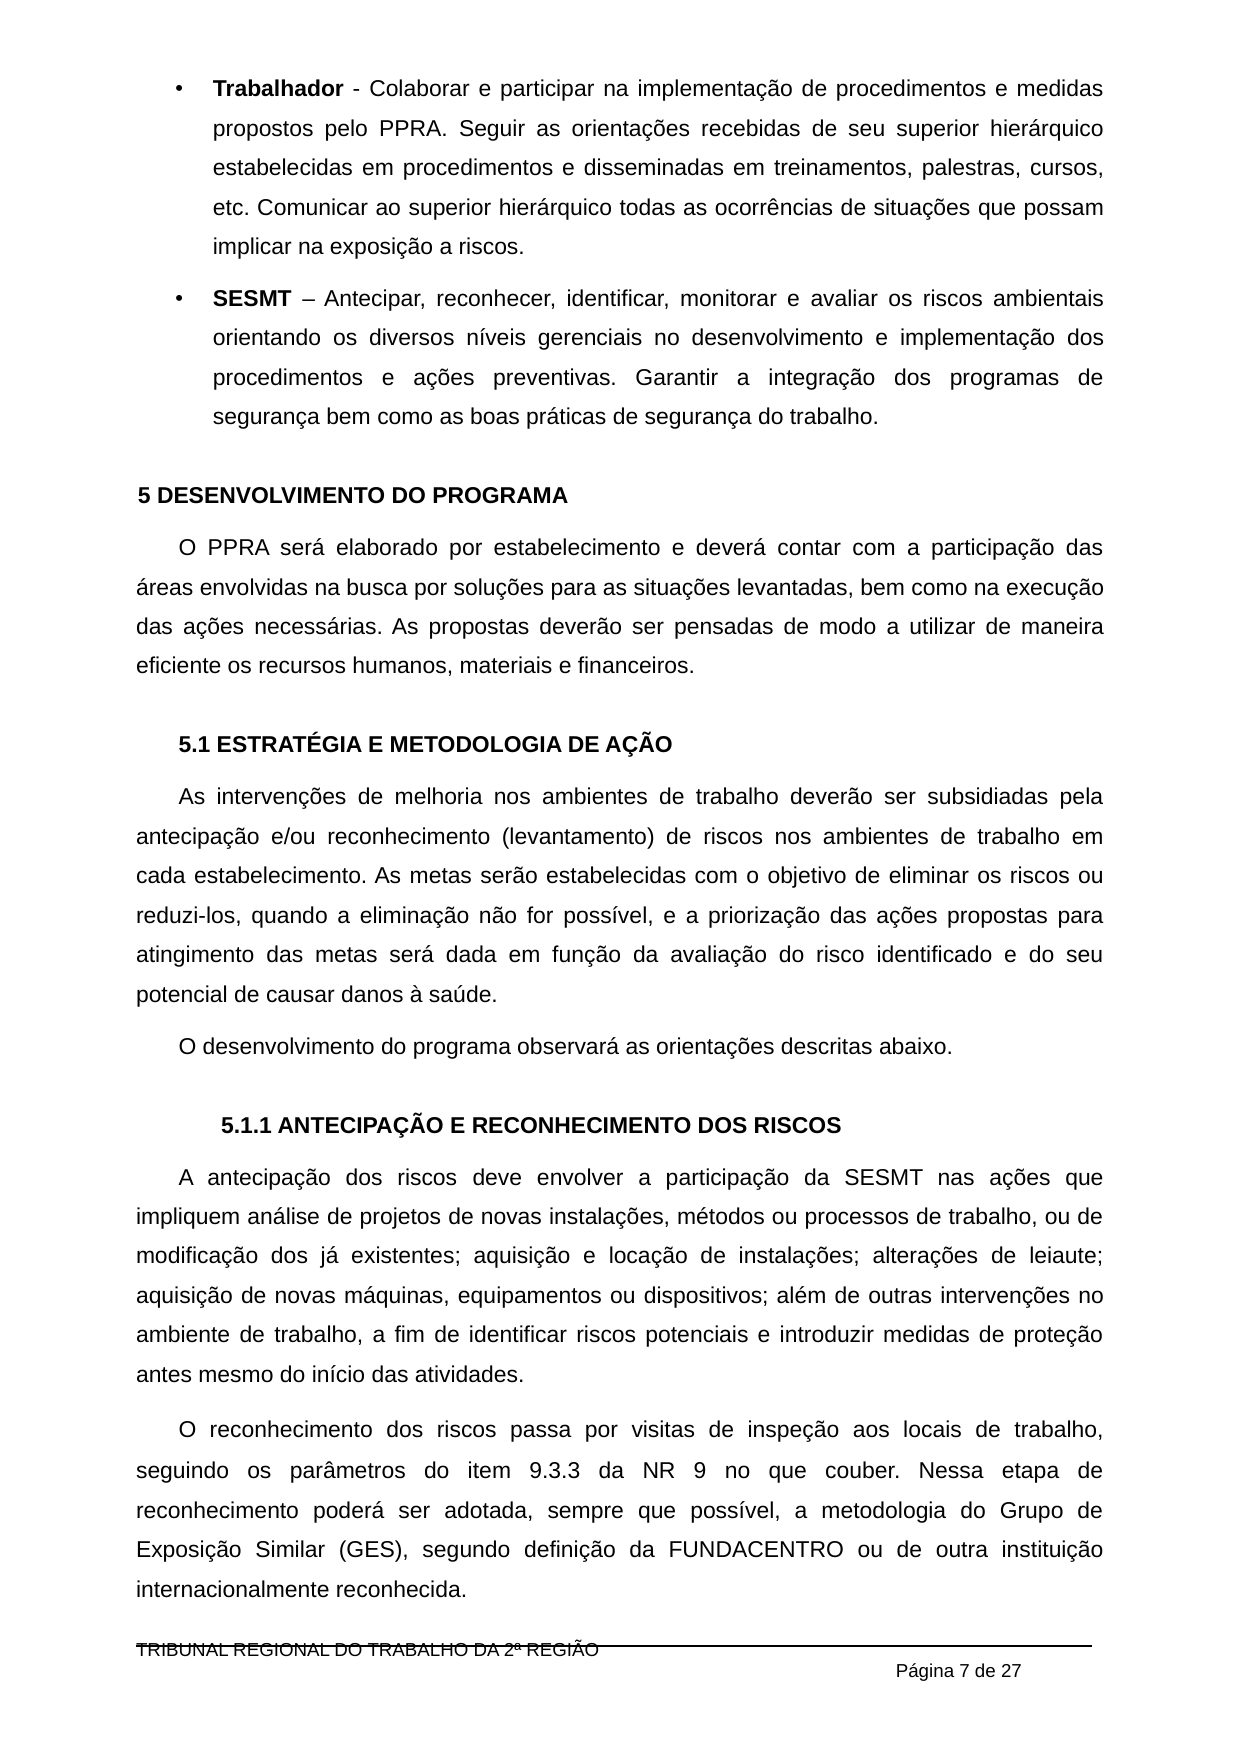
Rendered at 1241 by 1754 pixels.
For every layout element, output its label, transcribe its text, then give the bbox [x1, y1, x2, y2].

text 5 DESENVOLVIMENTO DO PROGRAMA [138, 482, 1104, 508]
text O PPRA será elaborado por estabelecimento e deverá contar com a participação das áreas envolvidas na busca por soluções para as situações levantadas, bem como na execução das ações necessárias. As propostas deverão ser pensadas de modo a utilizar de maneira eficiente os recursos humanos, materiais e financeiros. [136, 534, 1104, 679]
list SESMT – Antecipar, reconhecer, identificar, monitorar e avaliar os riscos ambientais orientando os diversos níveis gerenciais no desenvolvimento e implementação dos procedimentos e ações preventivas. Garantir a integração dos programas de segurança bem como as boas práticas de segurança do trabalho. [175, 285, 1104, 429]
text 5.1 ESTRATÉGIA E METODOLOGIA DE AÇÃO [138, 731, 1104, 758]
text O reconhecimento dos riscos passa por visitas de inspeção aos locais de trabalho, seguindo os parâmetros do item 9.3.3 da NR 9 no que couber. Nessa etapa de reconhecimento poderá ser adotada, sempre que possível, a metodologia do Grupo de Exposição Similar (GES), segundo definição da FUNDACENTRO ou de outra instituição internacionalmente reconhecida. [136, 1413, 1104, 1602]
text O desenvolvimento do programa observará as orientações descritas abaixo. [136, 1033, 1104, 1059]
text 5.1.1 ANTECIPAÇÃO E RECONHECIMENTO DOS RISCOS [136, 1112, 1104, 1138]
list Trabalhador - Colaborar e participar na implementação de procedimentos e medidas propostos pelo PPRA. Seguir as orientações recebidas de seu superior hierárquico estabelecidas em procedimentos e disseminadas em treinamentos, palestras, cursos, etc. Comunicar ao superior hierárquico todas as ocorrências de situações que possam implicar na exposição a riscos. [175, 75, 1104, 259]
text A antecipação dos riscos deve envolver a participação da SESMT nas ações que impliquem análise de projetos de novas instalações, métodos ou processos de trabalho, ou de modificação dos já existentes; aquisição e locação de instalações; alterações de leiaute; aquisição de novas máquinas, equipamentos ou dispositivos; além de outras intervenções no ambiente de trabalho, a fim de identificar riscos potenciais e introduzir medidas de proteção antes mesmo do início das atividades. [136, 1163, 1104, 1387]
text As intervenções de melhoria nos ambientes de trabalho deverão ser subsidiadas pela antecipação e/ou reconhecimento (levantamento) de riscos nos ambientes de trabalho em cada estabelecimento. As metas serão estabelecidas com o objetivo de eliminar os riscos ou reduzi-los, quando a eliminação não for possível, e a priorização das ações propostas para atingimento das metas será dada em função da avaliação do risco identificado e do seu potencial de causar danos à saúde. [136, 783, 1104, 1007]
